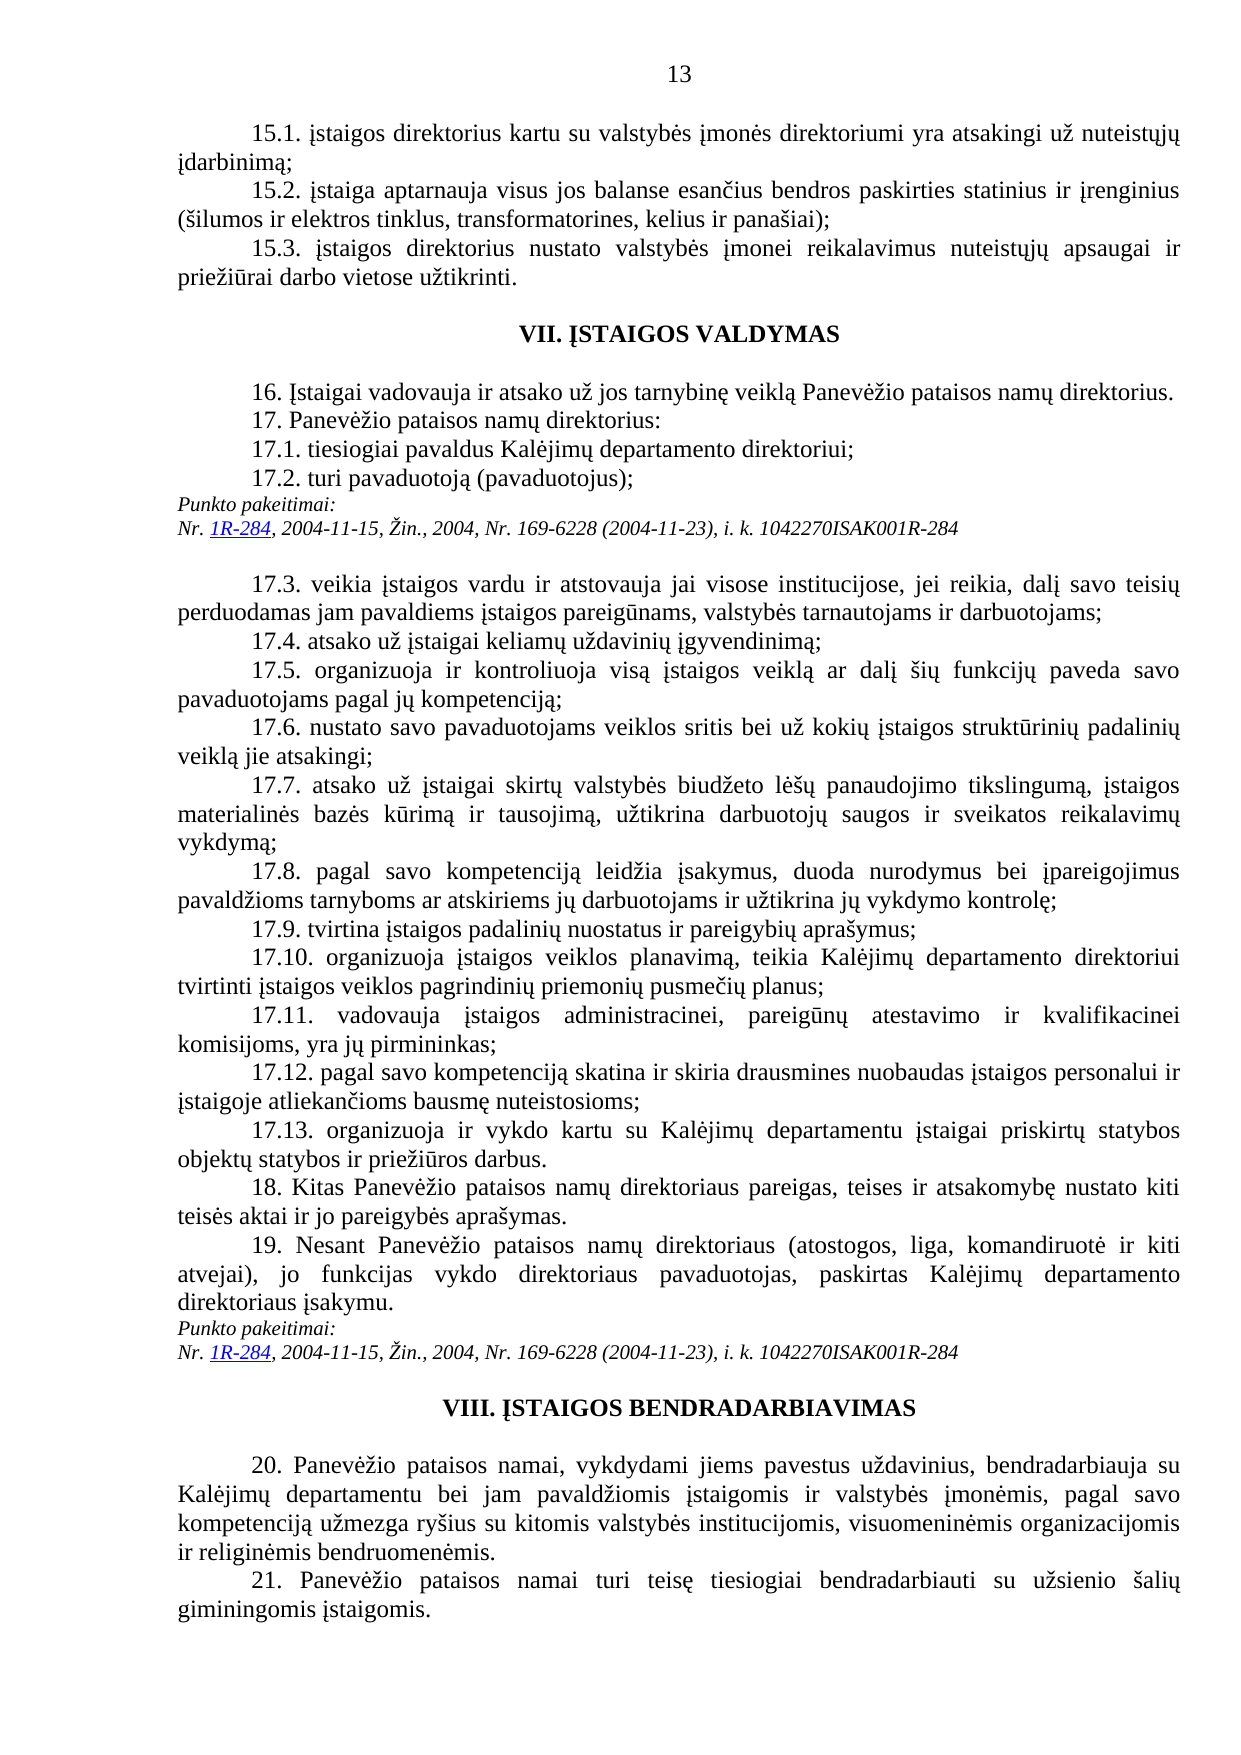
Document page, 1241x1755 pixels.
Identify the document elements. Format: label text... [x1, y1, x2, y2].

text 19. Nesant Panevėžio pataisos namų direktoriaus (atostogos, liga, komandiruotė ir kiti atvejai), jo funkcijas vykdo direktoriaus pavaduotojas, paskirtas Kalėjimų departamento direktoriaus įsakymu. [177, 1230, 1181, 1316]
text 17.11. vadovauja įstaigos administracinei, pareigūnų atestavimo ir kvalifikacinei komisijoms, yra jų pirmininkas; [177, 1000, 1181, 1057]
text 16. Įstaigai vadovauja ir atsako už jos tarnybinę veiklą Panevėžio pataisos namų direktorius. [177, 377, 1181, 406]
text 15.3. įstaigos direktorius nustato valstybės įmonei reikalavimus nuteistųjų apsaugai ir priežiūrai darbo vietose užtikrinti. [177, 233, 1181, 291]
text 17.2. turi pavaduotoją (pavaduotojus); [177, 463, 1181, 492]
text 17.6. nustato savo pavaduotojams veiklos sritis bei už kokių įstaigos struktūrinių padalinių veiklą jie atsakingi; [177, 712, 1181, 770]
text 17.4. atsako už įstaigai keliamų uždavinių įgyvendinimą; [177, 626, 1181, 655]
text 17.9. tvirtina įstaigos padalinių nuostatus ir pareigybių aprašymus; [177, 914, 1181, 942]
text 17.8. pagal savo kompetenciją leidžia įsakymus, duoda nurodymus bei įpareigojimus pavaldžioms tarnyboms ar atskiriems jų darbuotojams ir užtikrina jų vykdymo kontrolę; [177, 856, 1181, 914]
text Nr. 1R-284, 2004-11-15, Žin., 2004, Nr. 169-6228 (2004-11-23), i. k. 1042270ISAK001R-284 [177, 1340, 1181, 1364]
text 15.2. įstaiga aptarnauja visus jos balanse esančius bendros paskirties statinius ir įrenginius (šilumos ir elektros tinklus, transformatorines, kelius ir panašiai); [177, 176, 1181, 233]
text Nr. 1R-284, 2004-11-15, Žin., 2004, Nr. 169-6228 (2004-11-23), i. k. 1042270ISAK001R-284 [177, 516, 1181, 540]
text 17.12. pagal savo kompetenciją skatina ir skiria drausmines nuobaudas įstaigos personalui ir įstaigoje atliekančioms bausmę nuteistosioms; [177, 1057, 1181, 1115]
text 21. Panevėžio pataisos namai turi teisę tiesiogiai bendradarbiauti su užsienio šalių giminingomis įstaigomis. [177, 1566, 1181, 1623]
text Punkto pakeitimai: [177, 492, 1181, 516]
text 15.1. įstaigos direktorius kartu su valstybės įmonės direktoriumi yra atsakingi už nuteistųjų įdarbinimą; [177, 118, 1181, 176]
text 17.3. veikia įstaigos vardu ir atstovauja jai visose institucijose, jei reikia, dalį savo teisių perduodamas jam pavaldiems įstaigos pareigūnams, valstybės tarnautojams ir darbuotojams; [177, 569, 1181, 626]
text 17.1. tiesiogiai pavaldus Kalėjimų departamento direktoriui; [177, 434, 1181, 463]
text 17.7. atsako už įstaigai skirtų valstybės biudžeto lėšų panaudojimo tikslingumą, įstaigos materialinės bazės kūrimą ir tausojimą, užtikrina darbuotojų saugos ir sveikatos reikalavimų vykdymą; [177, 770, 1181, 856]
text VII. ĮSTAIGOS VALDYMAS [177, 319, 1181, 348]
text 17.13. organizuoja ir vykdo kartu su Kalėjimų departamentu įstaigai priskirtų statybos objektų statybos ir priežiūros darbus. [177, 1115, 1181, 1172]
text 17.10. organizuoja įstaigos veiklos planavimą, teikia Kalėjimų departamento direktoriui tvirtinti įstaigos veiklos pagrindinių priemonių pusmečių planus; [177, 942, 1181, 1000]
text Punkto pakeitimai: [177, 1316, 1181, 1340]
text VIII. ĮSTAIGOS BENDRADARBIAVIMAS [177, 1393, 1181, 1422]
text 17.5. organizuoja ir kontroliuoja visą įstaigos veiklą ar dalį šių funkcijų paveda savo pavaduotojams pagal jų kompetenciją; [177, 655, 1181, 712]
text 17. Panevėžio pataisos namų direktorius: [177, 406, 1181, 434]
text 20. Panevėžio pataisos namai, vykdydami jiems pavestus uždavinius, bendradarbiauja su Kalėjimų departamentu bei jam pavaldžiomis įstaigomis ir valstybės įmonėmis, pagal savo kompetenciją užmezga ryšius su kitomis valstybės institucijomis, visuomeninėmis organizacijomis ir religinėmis bendruomenėmis. [177, 1451, 1181, 1566]
text 18. Kitas Panevėžio pataisos namų direktoriaus pareigas, teises ir atsakomybę nustato kiti teisės aktai ir jo pareigybės aprašymas. [177, 1172, 1181, 1230]
